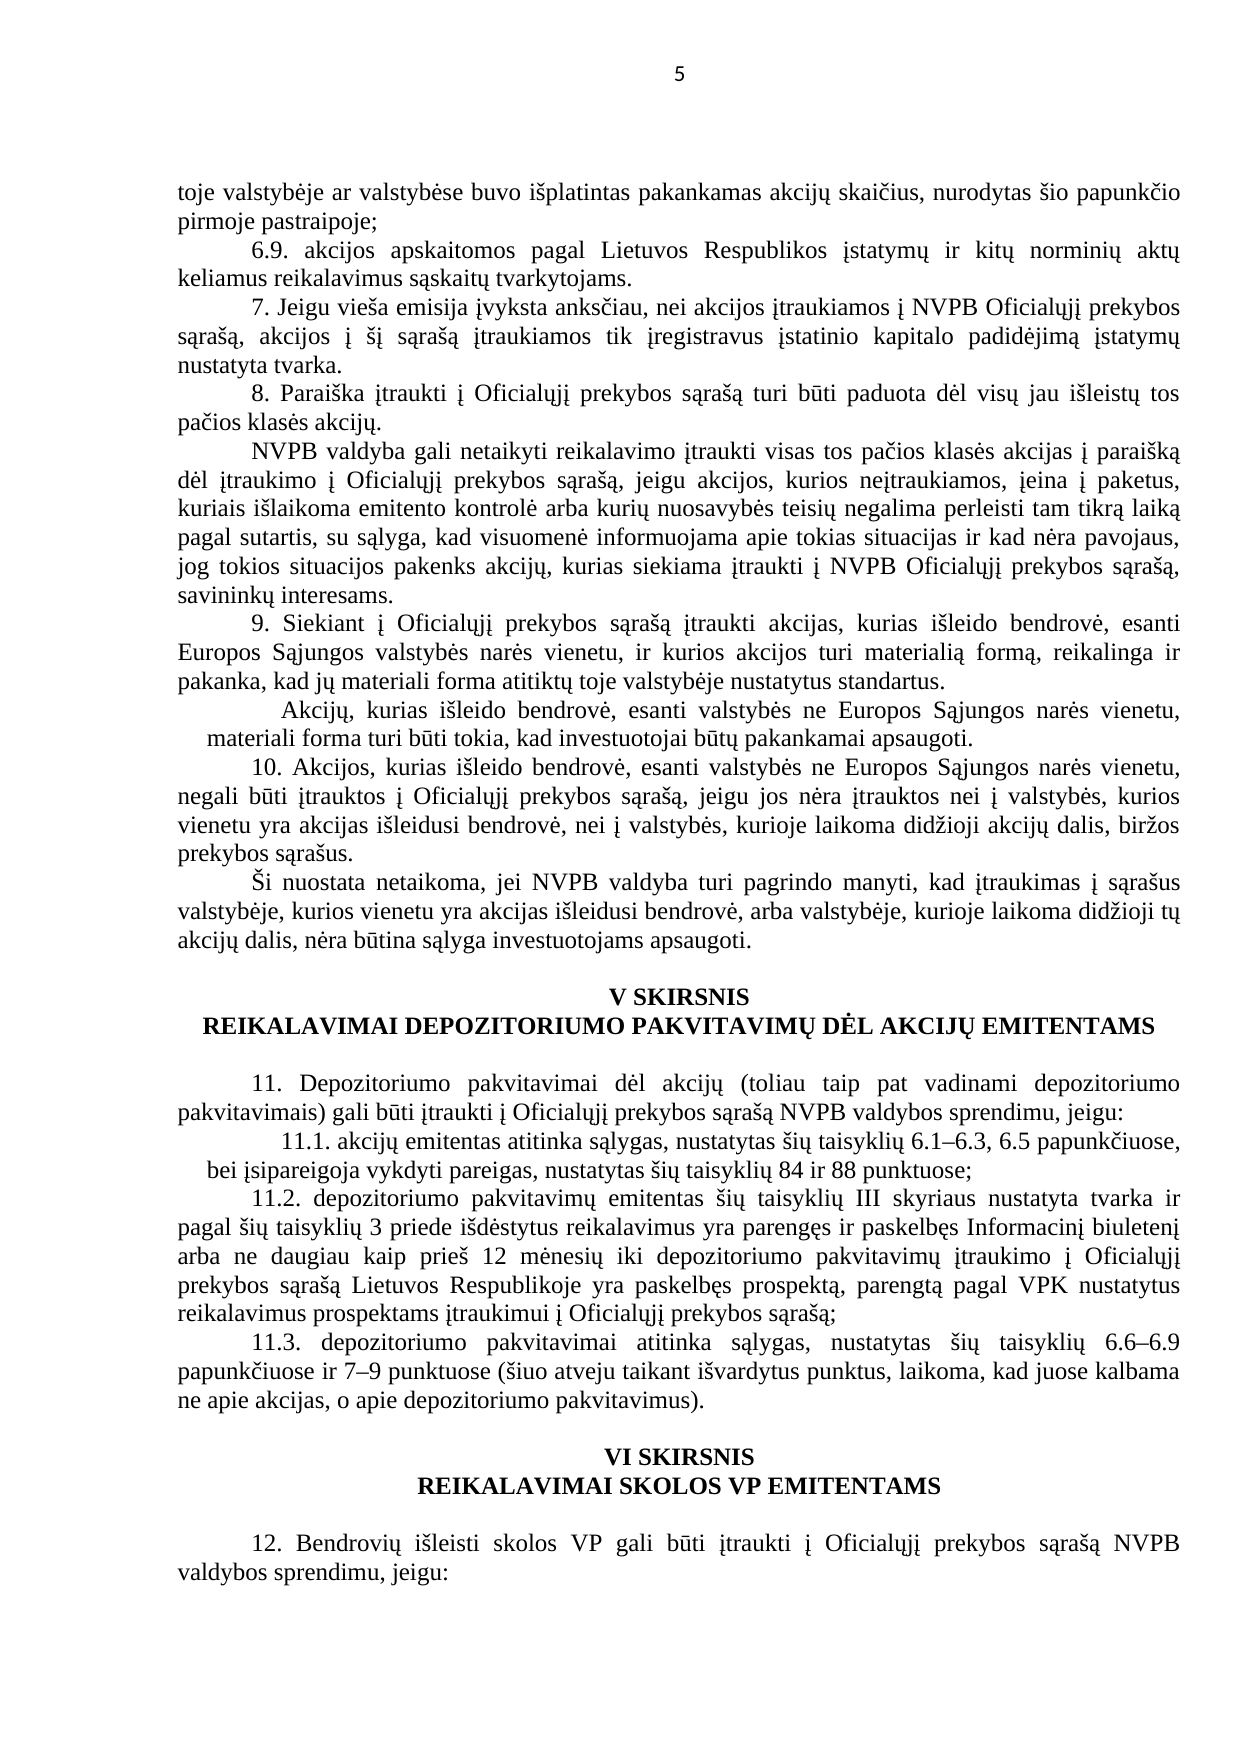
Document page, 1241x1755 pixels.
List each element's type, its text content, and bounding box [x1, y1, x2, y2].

text 12. Bendrovių išleisti skolos VP gali būti įtraukti į Oficialųjį prekybos sąrašą NVPB valdybos sprendimu, jeigu: [177, 1528, 1181, 1586]
text V SKIRSNIS [177, 982, 1181, 1011]
text 11.1. akcijų emitentas atitinka sąlygas, nustatytas šių taisyklių 6.1–6.3, 6.5 papunkčiuose, bei įsipareigoja vykdyti pareigas, nustatytas šių taisyklių 84 ir 88 punktuose; [207, 1126, 1181, 1183]
text 7. Jeigu vieša emisija įvyksta anksčiau, nei akcijos įtraukiamos į NVPB Oficialųjį prekybos sąrašą, akcijos į šį sąrašą įtraukiamos tik įregistravus įstatinio kapitalo padidėjimą įstatymų nustatyta tvarka. [177, 292, 1181, 378]
text NVPB valdyba gali netaikyti reikalavimo įtraukti visas tos pačios klasės akcijas į paraišką dėl įtraukimo į Oficialųjį prekybos sąrašą, jeigu akcijos, kurios neįtraukiamos, įeina į paketus, kuriais išlaikoma emitento kontrolė arba kurių nuosavybės teisių negalima perleisti tam tikrą laiką pagal sutartis, su sąlyga, kad visuomenė informuojama apie tokias situacijas ir kad nėra pavojaus, jog tokios situacijos pakenks akcijų, kurias siekiama įtraukti į NVPB Oficialųjį prekybos sąrašą, savininkų interesams. [177, 436, 1181, 608]
text REIKALAVIMAI DEPOZITORIUMO PAKVITAVIMŲ DĖL AKCIJŲ EMITENTAMS [177, 1011, 1181, 1040]
text Ši nuostata netaikoma, jei NVPB valdyba turi pagrindo manyti, kad įtraukimas į sąrašus valstybėje, kurios vienetu yra akcijas išleidusi bendrovė, arba valstybėje, kurioje laikoma didžioji tų akcijų dalis, nėra būtina sąlyga investuotojams apsaugoti. [177, 867, 1181, 953]
text 6.9. akcijos apskaitomos pagal Lietuvos Respublikos įstatymų ir kitų norminių aktų keliamus reikalavimus sąskaitų tvarkytojams. [177, 235, 1181, 292]
text 11. Depozitoriumo pakvitavimai dėl akcijų (toliau taip pat vadinami depozitoriumo pakvitavimais) gali būti įtraukti į Oficialųjį prekybos sąrašą NVPB valdybos sprendimu, jeigu: [177, 1068, 1181, 1126]
text 10. Akcijos, kurias išleido bendrovė, esanti valstybės ne Europos Sąjungos narės vienetu, negali būti įtrauktos į Oficialųjį prekybos sąrašą, jeigu jos nėra įtrauktos nei į valstybės, kurios vienetu yra akcijas išleidusi bendrovė, nei į valstybės, kurioje laikoma didžioji akcijų dalis, biržos prekybos sąrašus. [177, 752, 1181, 867]
text REIKALAVIMAI SKOLOS VP EMITENTAMS [177, 1471, 1181, 1500]
text Akcijų, kurias išleido bendrovė, esanti valstybės ne Europos Sąjungos narės vienetu, materiali forma turi būti tokia, kad investuotojai būtų pakankamai apsaugoti. [207, 695, 1181, 752]
text VI SKIRSNIS [177, 1442, 1181, 1471]
text 11.3. depozitoriumo pakvitavimai atitinka sąlygas, nustatytas šių taisyklių 6.6–6.9 papunkčiuose ir 7–9 punktuose (šiuo atveju taikant išvardytus punktus, laikoma, kad juose kalbama ne apie akcijas, o apie depozitoriumo pakvitavimus). [177, 1327, 1181, 1413]
text 9. Siekiant į Oficialųjį prekybos sąrašą įtraukti akcijas, kurias išleido bendrovė, esanti Europos Sąjungos valstybės narės vienetu, ir kurios akcijos turi materialią formą, reikalinga ir pakanka, kad jų materiali forma atitiktų toje valstybėje nustatytus standartus. [177, 608, 1181, 695]
text 8. Paraiška įtraukti į Oficialųjį prekybos sąrašą turi būti paduota dėl visų jau išleistų tos pačios klasės akcijų. [177, 378, 1181, 436]
text 11.2. depozitoriumo pakvitavimų emitentas šių taisyklių III skyriaus nustatyta tvarka ir pagal šių taisyklių 3 priede išdėstytus reikalavimus yra parengęs ir paskelbęs Informacinį biuletenį arba ne daugiau kaip prieš 12 mėnesių iki depozitoriumo pakvitavimų įtraukimo į Oficialųjį prekybos sąrašą Lietuvos Respublikoje yra paskelbęs prospektą, parengtą pagal VPK nustatytus reikalavimus prospektams įtraukimui į Oficialųjį prekybos sąrašą; [177, 1183, 1181, 1327]
text toje valstybėje ar valstybėse buvo išplatintas pakankamas akcijų skaičius, nurodytas šio papunkčio pirmoje pastraipoje; [177, 177, 1181, 235]
